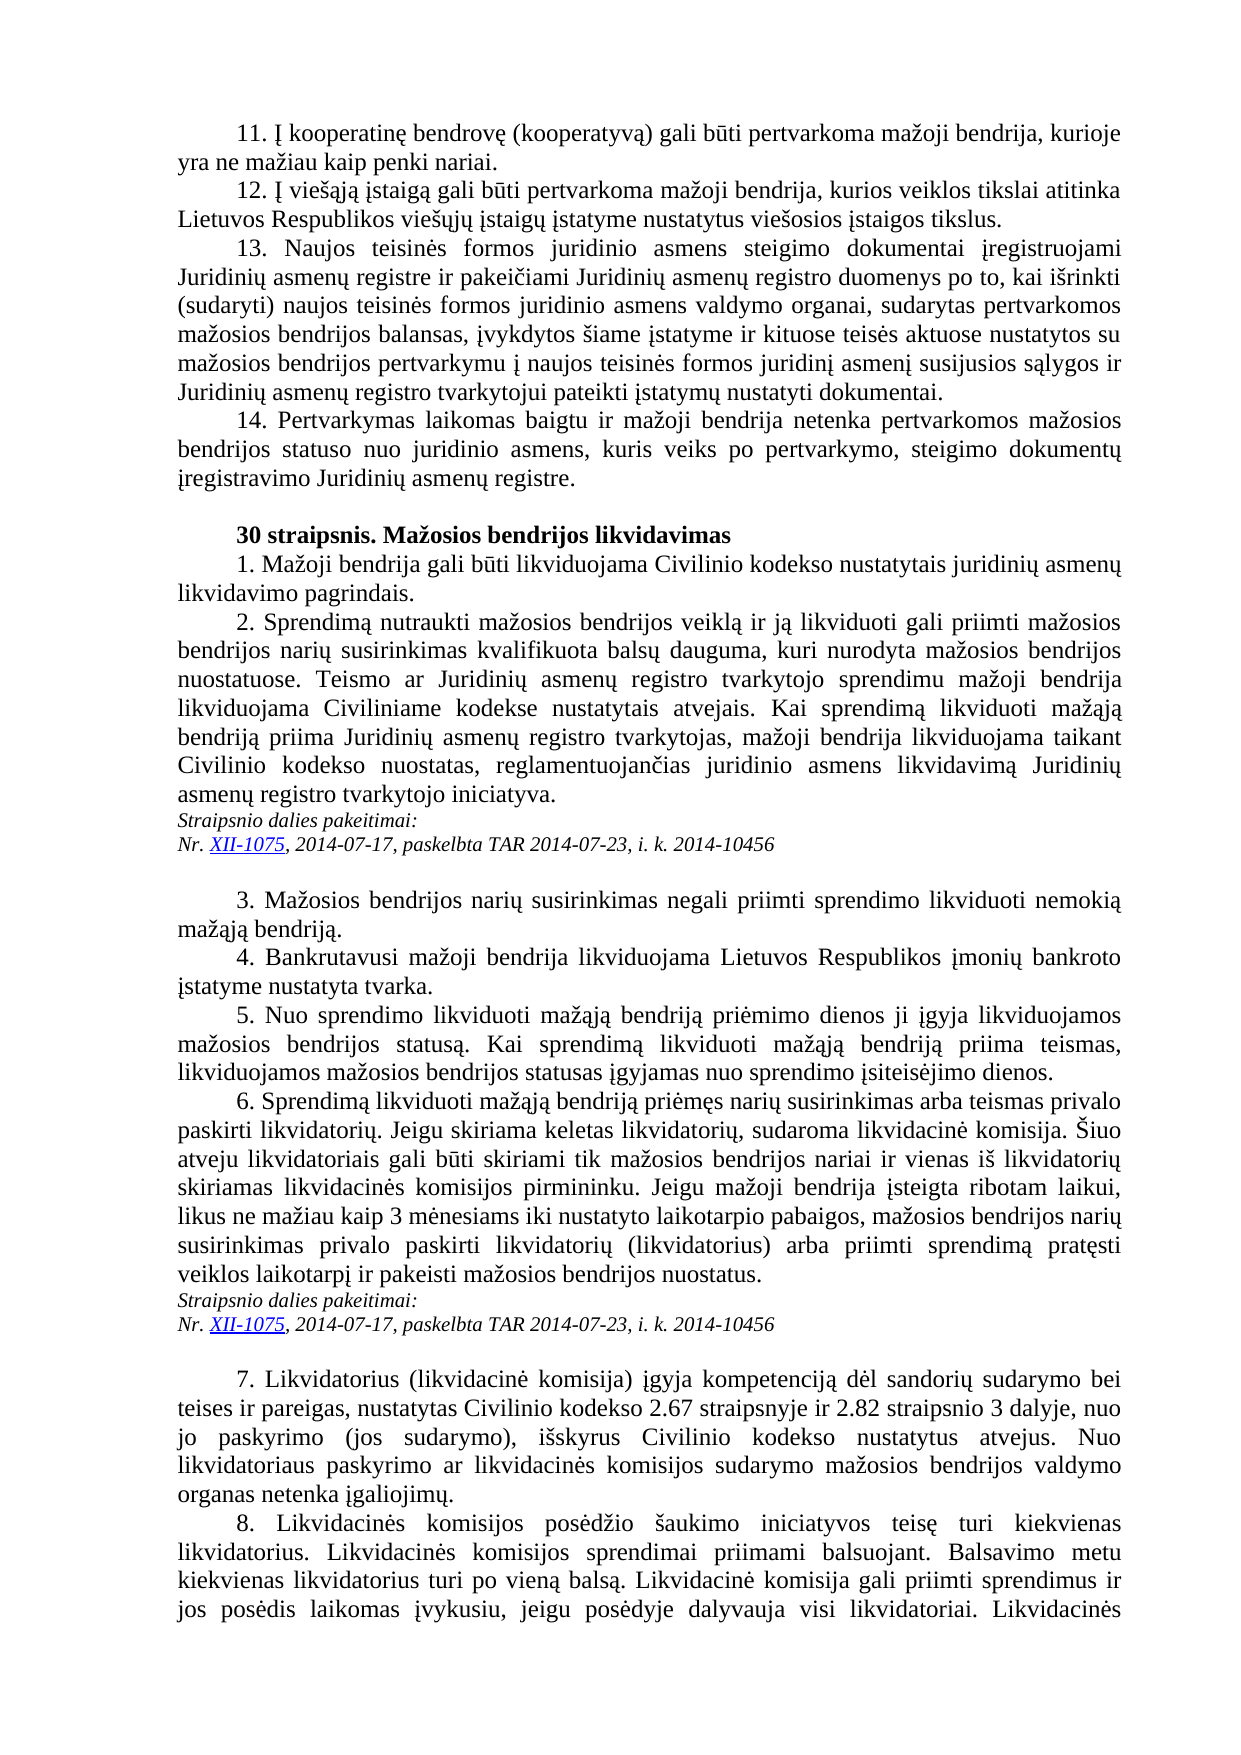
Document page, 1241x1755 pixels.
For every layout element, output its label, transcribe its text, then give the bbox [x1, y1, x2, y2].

text 4. Bankrutavusi mažoji bendrija likviduojama Lietuvos Respublikos įmonių bankroto įstatyme nustatyta tvarka. [177, 942, 1122, 1000]
text 8. Likvidacinės komisijos posėdžio šaukimo iniciatyvos teisę turi kiekvienas likvidatorius. Likvidacinės komisijos sprendimai priimami balsuojant. Balsavimo metu kiekvienas likvidatorius turi po vieną balsą. Likvidacinė komisija gali priimti sprendimus ir jos posėdis laikomas įvykusiu, jeigu posėdyje dalyvauja visi likvidatoriai. Likvidacinės [177, 1508, 1122, 1623]
text 11. Į kooperatinę bendrovę (kooperatyvą) gali būti pertvarkoma mažoji bendrija, kurioje yra ne mažiau kaip penki nariai. [177, 118, 1122, 176]
text 3. Mažosios bendrijos narių susirinkimas negali priimti sprendimo likviduoti nemokią mažąją bendriją. [177, 885, 1122, 942]
text 30 straipsnis. Mažosios bendrijos likvidavimas [177, 521, 1122, 549]
text 13. Naujos teisinės formos juridinio asmens steigimo dokumentai įregistruojami Juridinių asmenų registre ir pakeičiami Juridinių asmenų registro duomenys po to, kai išrinkti (sudaryti) naujos teisinės formos juridinio asmens valdymo organai, sudarytas pertvarkomos mažosios bendrijos balansas, įvykdytos šiame įstatyme ir kituose teisės aktuose nustatytos su mažosios bendrijos pertvarkymu į naujos teisinės formos juridinį asmenį susijusios sąlygos ir Juridinių asmenų registro tvarkytojui pateikti įstatymų nustatyti dokumentai. [177, 233, 1122, 406]
text Straipsnio dalies pakeitimai: [177, 1287, 1122, 1312]
text 1. Mažoji bendrija gali būti likviduojama Civilinio kodekso nustatytais juridinių asmenų likvidavimo pagrindais. [177, 549, 1122, 607]
text Nr. XII-1075, 2014-07-17, paskelbta TAR 2014-07-23, i. k. 2014-10456 [177, 1312, 1122, 1336]
text 7. Likvidatorius (likvidacinė komisija) įgyja kompetenciją dėl sandorių sudarymo bei teises ir pareigas, nustatytas Civilinio kodekso 2.67 straipsnyje ir 2.82 straipsnio 3 dalyje, nuo jo paskyrimo (jos sudarymo), išskyrus Civilinio kodekso nustatytus atvejus. Nuo likvidatoriaus paskyrimo ar likvidacinės komisijos sudarymo mažosios bendrijos valdymo organas netenka įgaliojimų. [177, 1364, 1122, 1508]
text 14. Pertvarkymas laikomas baigtu ir mažoji bendrija netenka pertvarkomos mažosios bendrijos statuso nuo juridinio asmens, kuris veiks po pertvarkymo, steigimo dokumentų įregistravimo Juridinių asmenų registre. [177, 406, 1122, 492]
text 12. Į viešąją įstaigą gali būti pertvarkoma mažoji bendrija, kurios veiklos tikslai atitinka Lietuvos Respublikos viešųjų įstaigų įstatyme nustatytus viešosios įstaigos tikslus. [177, 176, 1122, 233]
text 5. Nuo sprendimo likviduoti mažąją bendriją priėmimo dienos ji įgyja likviduojamos mažosios bendrijos statusą. Kai sprendimą likviduoti mažąją bendriją priima teismas, likviduojamos mažosios bendrijos statusas įgyjamas nuo sprendimo įsiteisėjimo dienos. [177, 1000, 1122, 1086]
text Nr. XII-1075, 2014-07-17, paskelbta TAR 2014-07-23, i. k. 2014-10456 [177, 832, 1122, 856]
text 6. Sprendimą likviduoti mažąją bendriją priėmęs narių susirinkimas arba teismas privalo paskirti likvidatorių. Jeigu skiriama keletas likvidatorių, sudaroma likvidacinė komisija. Šiuo atveju likvidatoriais gali būti skiriami tik mažosios bendrijos nariai ir vienas iš likvidatorių skiriamas likvidacinės komisijos pirmininku. Jeigu mažoji bendrija įsteigta ribotam laikui, likus ne mažiau kaip 3 mėnesiams iki nustatyto laikotarpio pabaigos, mažosios bendrijos narių susirinkimas privalo paskirti likvidatorių (likvidatorius) arba priimti sprendimą pratęsti veiklos laikotarpį ir pakeisti mažosios bendrijos nuostatus. [177, 1086, 1122, 1287]
text Straipsnio dalies pakeitimai: [177, 808, 1122, 832]
text 2. Sprendimą nutraukti mažosios bendrijos veiklą ir ją likviduoti gali priimti mažosios bendrijos narių susirinkimas kvalifikuota balsų dauguma, kuri nurodyta mažosios bendrijos nuostatuose. Teismo ar Juridinių asmenų registro tvarkytojo sprendimu mažoji bendrija likviduojama Civiliniame kodekse nustatytais atvejais. Kai sprendimą likviduoti mažąją bendriją priima Juridinių asmenų registro tvarkytojas, mažoji bendrija likviduojama taikant Civilinio kodekso nuostatas, reglamentuojančias juridinio asmens likvidavimą Juridinių asmenų registro tvarkytojo iniciatyva. [177, 607, 1122, 808]
